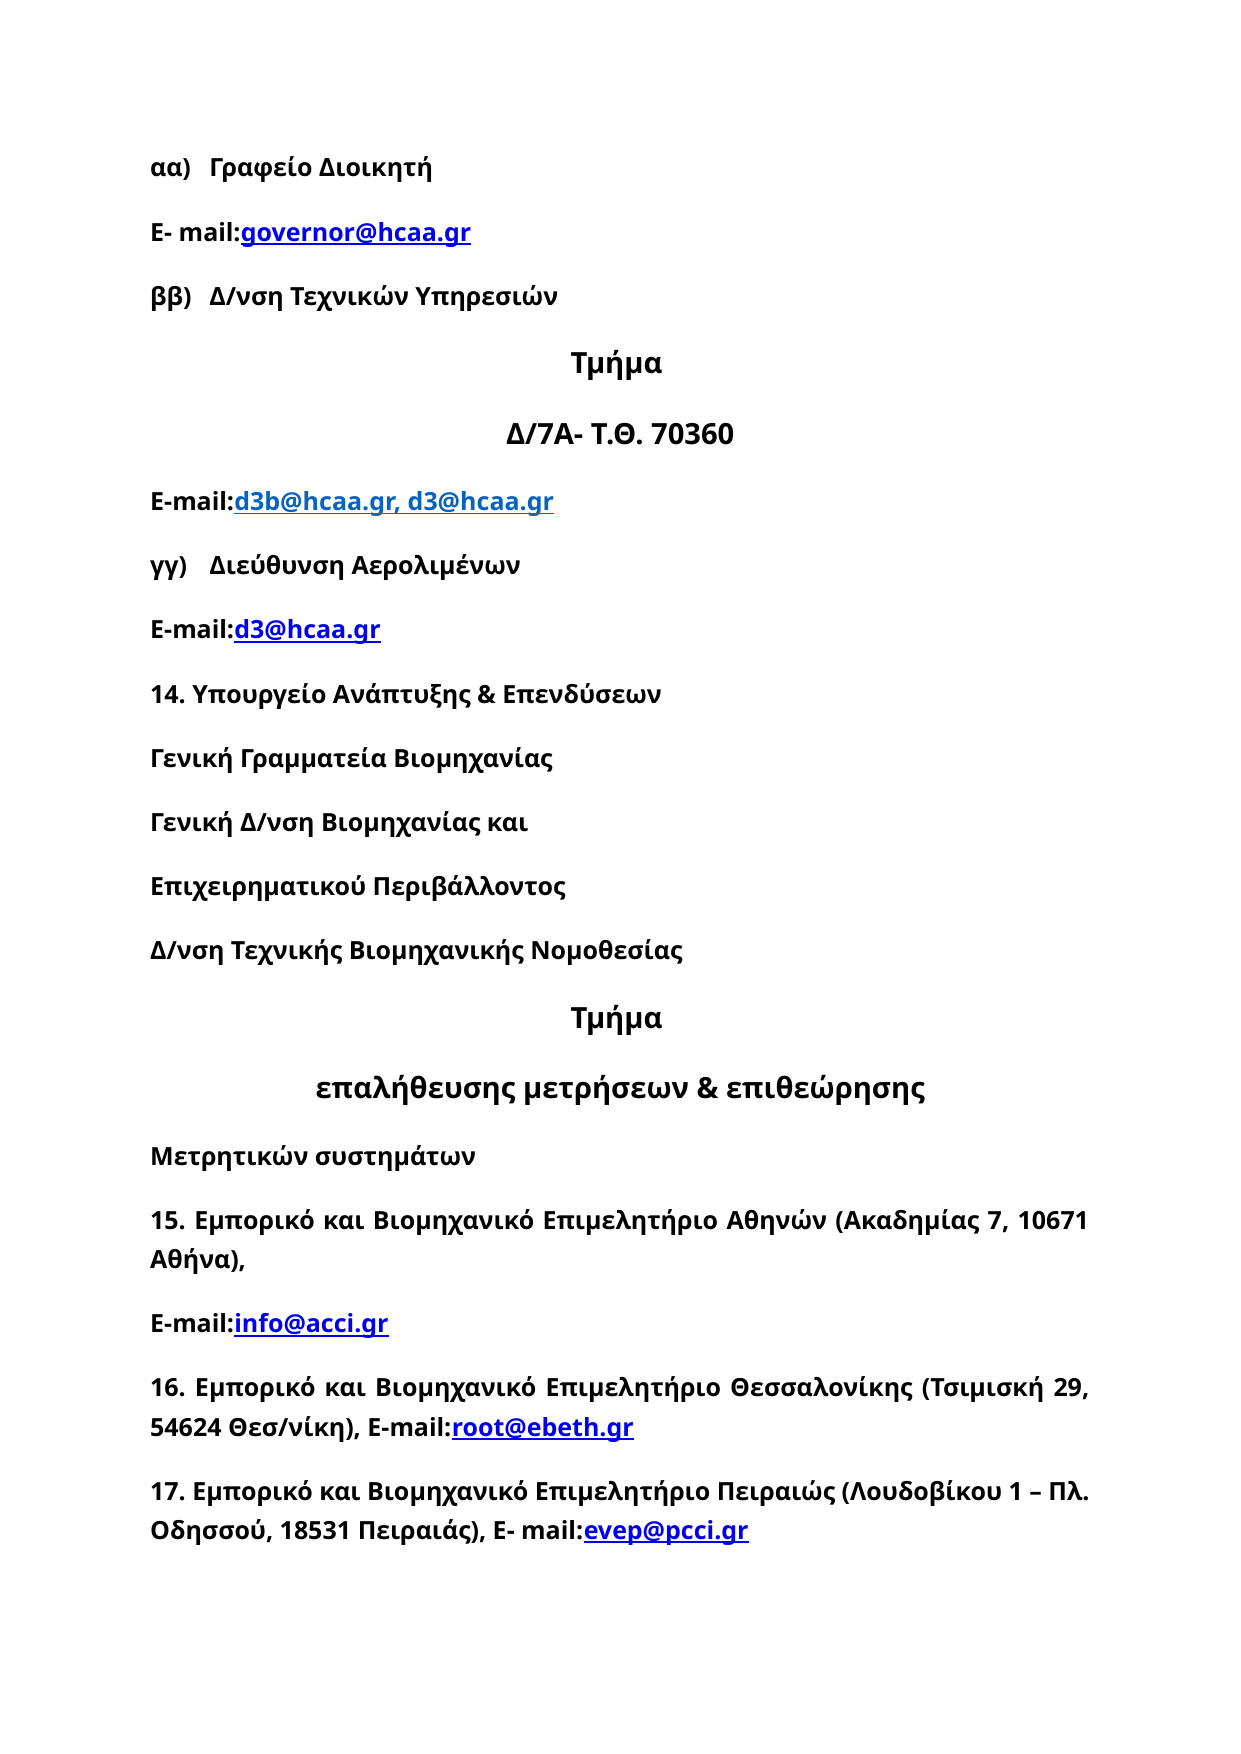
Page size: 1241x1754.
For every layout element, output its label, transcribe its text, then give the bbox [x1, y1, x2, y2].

text Μετρητικών συστημάτων [150, 1138, 1090, 1172]
text Επιχειρηματικού Περιβάλλοντος [150, 869, 1090, 903]
text 14. Υπουργείο Ανάπτυξης & Επενδύσεων [150, 676, 1090, 710]
list γγ) Διεύθυνση Αερολιμένων [150, 548, 1090, 582]
text E- mail:governor@hcaa.gr [150, 214, 1090, 248]
text Δ/νση Τεχνικής Βιομηχανικής Νομοθεσίας [150, 933, 1090, 967]
list αα) Γραφείο Διοικητή [150, 150, 1090, 184]
text E-mail:d3@hcaa.gr [150, 612, 1090, 646]
text Γενική Δ/νση Βιομηχανίας και [150, 804, 1090, 839]
text 16. Εμπορικό και Βιομηχανικό Επιμελητήριο Θεσσαλονίκης (Τσιμισκή 29, 54624 Θεσ/νίκη), E-mail:root@ebeth.gr [150, 1370, 1090, 1443]
subtitle επαλήθευσης μετρήσεων & επιθεώρησης [150, 1068, 1090, 1107]
text 17. Εμπορικό και Βιομηχανικό Επιμελητήριο Πειραιώς (Λουδοβίκου 1 – Πλ. Οδησσού, 18531 Πειραιάς), E- mail:evep@pcci.gr [150, 1473, 1090, 1547]
text E-mail:info@acci.gr [150, 1306, 1090, 1340]
list ββ) Δ/νση Τεχνικών Υπηρεσιών [150, 278, 1090, 312]
text E-mail:d3b@hcaa.gr, d3@hcaa.gr [150, 484, 1090, 518]
subtitle Δ/7Α- Τ.Θ. 70360 [150, 413, 1090, 453]
text Γενική Γραμματεία Βιομηχανίας [150, 740, 1090, 774]
text 15. Εμπορικό και Βιομηχανικό Επιμελητήριο Αθηνών (Ακαδημίας 7, 10671 Αθήνα), [150, 1202, 1090, 1276]
subtitle Τμήμα [150, 342, 1090, 382]
subtitle Τμήμα [150, 997, 1090, 1037]
